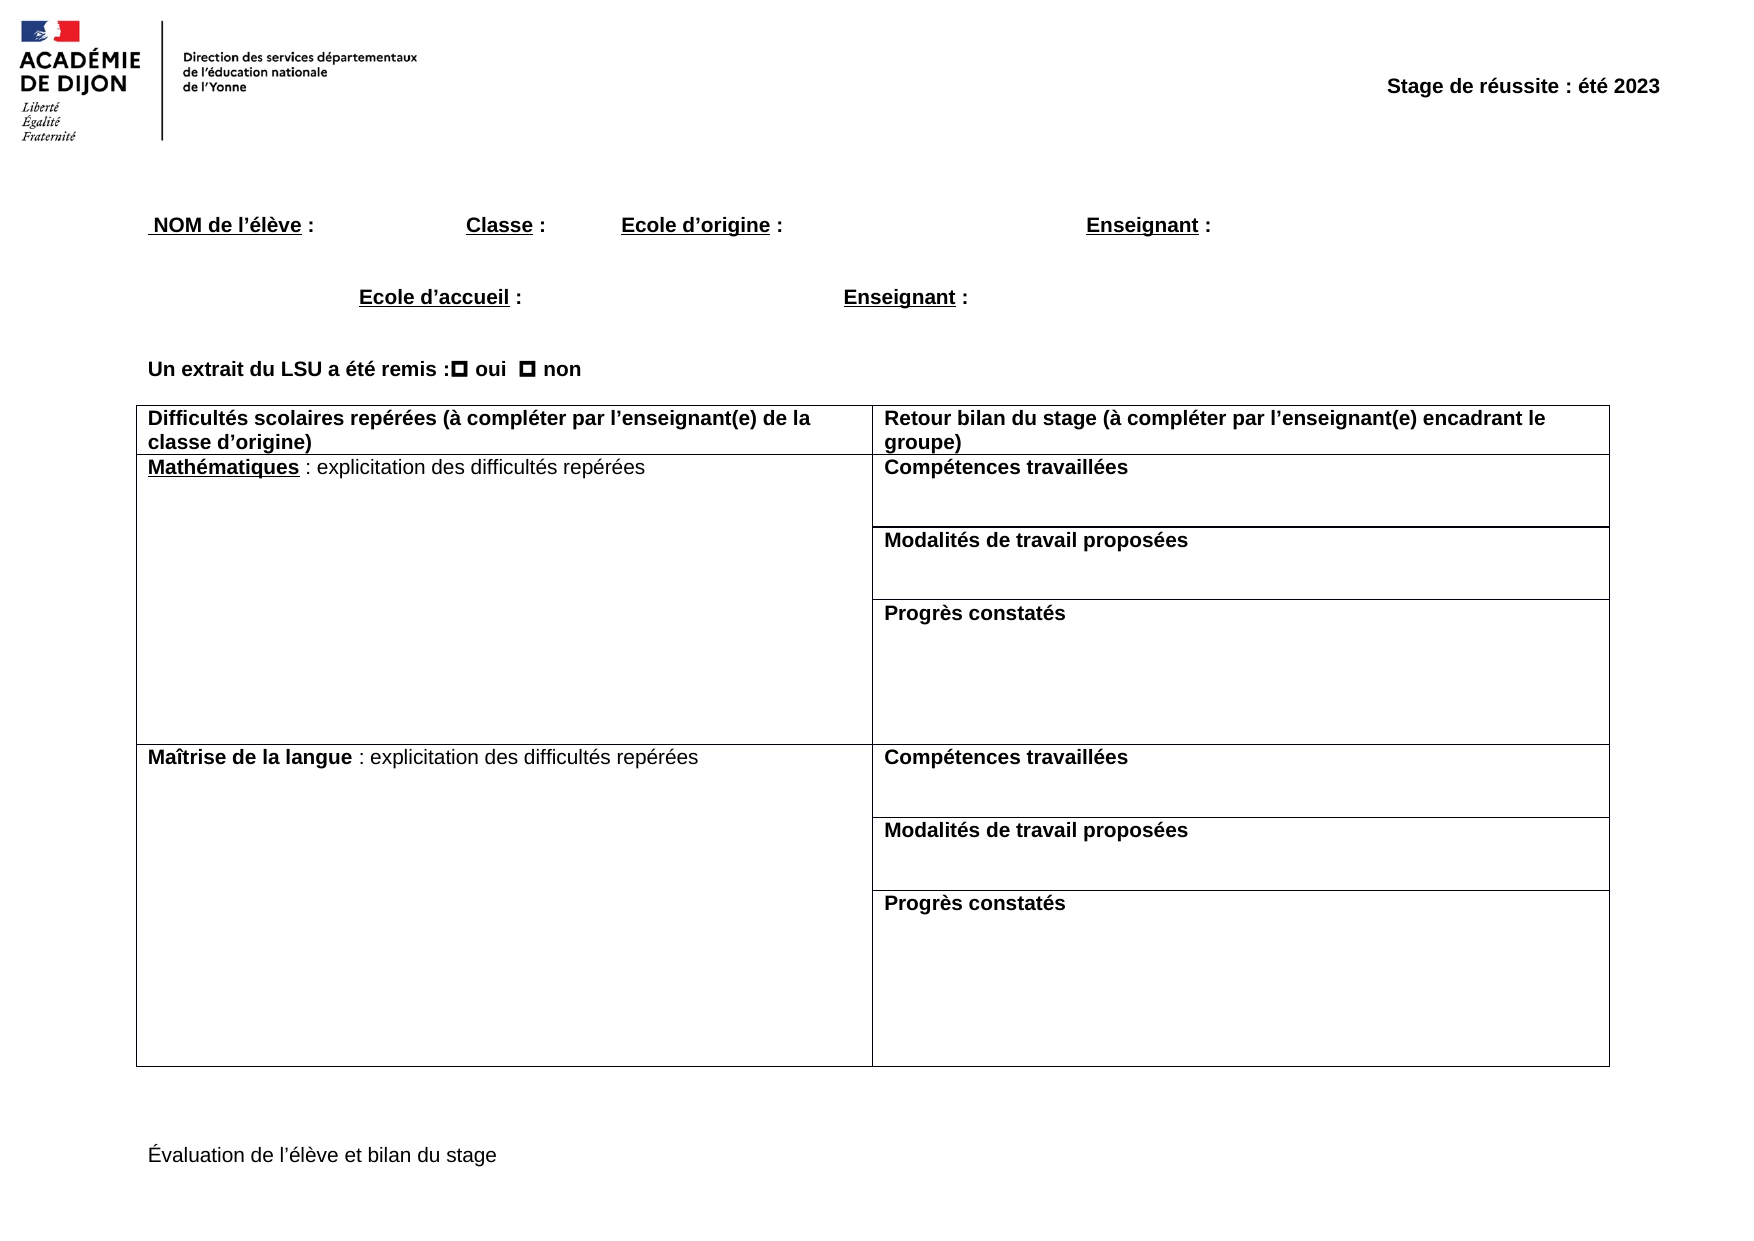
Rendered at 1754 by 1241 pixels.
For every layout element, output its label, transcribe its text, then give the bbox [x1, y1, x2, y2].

table_cell Progrès constatés [873, 891, 1609, 1066]
picture [0, 0, 438, 162]
table_cell Modalités de travail proposées [873, 528, 1609, 599]
table_cell Modalités de travail proposées [873, 818, 1609, 890]
text Ecole d’accueil : Enseignant : [295, 285, 1660, 309]
table_cell Progrès constatés [873, 600, 1609, 744]
table_header Difficultés scolaires repérées (à compléter par l’enseignant(e) de la classe d’origine) [137, 406, 872, 453]
text Un extrait du LSU a été remis : 󠄀󠄀oui  󠄀󠄀non [148, 357, 1660, 381]
table_cell Compétences travaillées [873, 455, 1609, 526]
table_cell Compétences travaillées [873, 745, 1609, 817]
table_cell Maîtrise de la langue : explicitation des difficultés repérées [137, 745, 872, 1066]
text NOM de l’élève : Classe : Ecole d’origine : Enseignant : [148, 213, 1660, 237]
table_cell Mathématiques : explicitation des difficultés repérées [137, 455, 872, 744]
table_header Retour bilan du stage (à compléter par l’enseignant(e) encadrant le groupe) [873, 406, 1609, 453]
